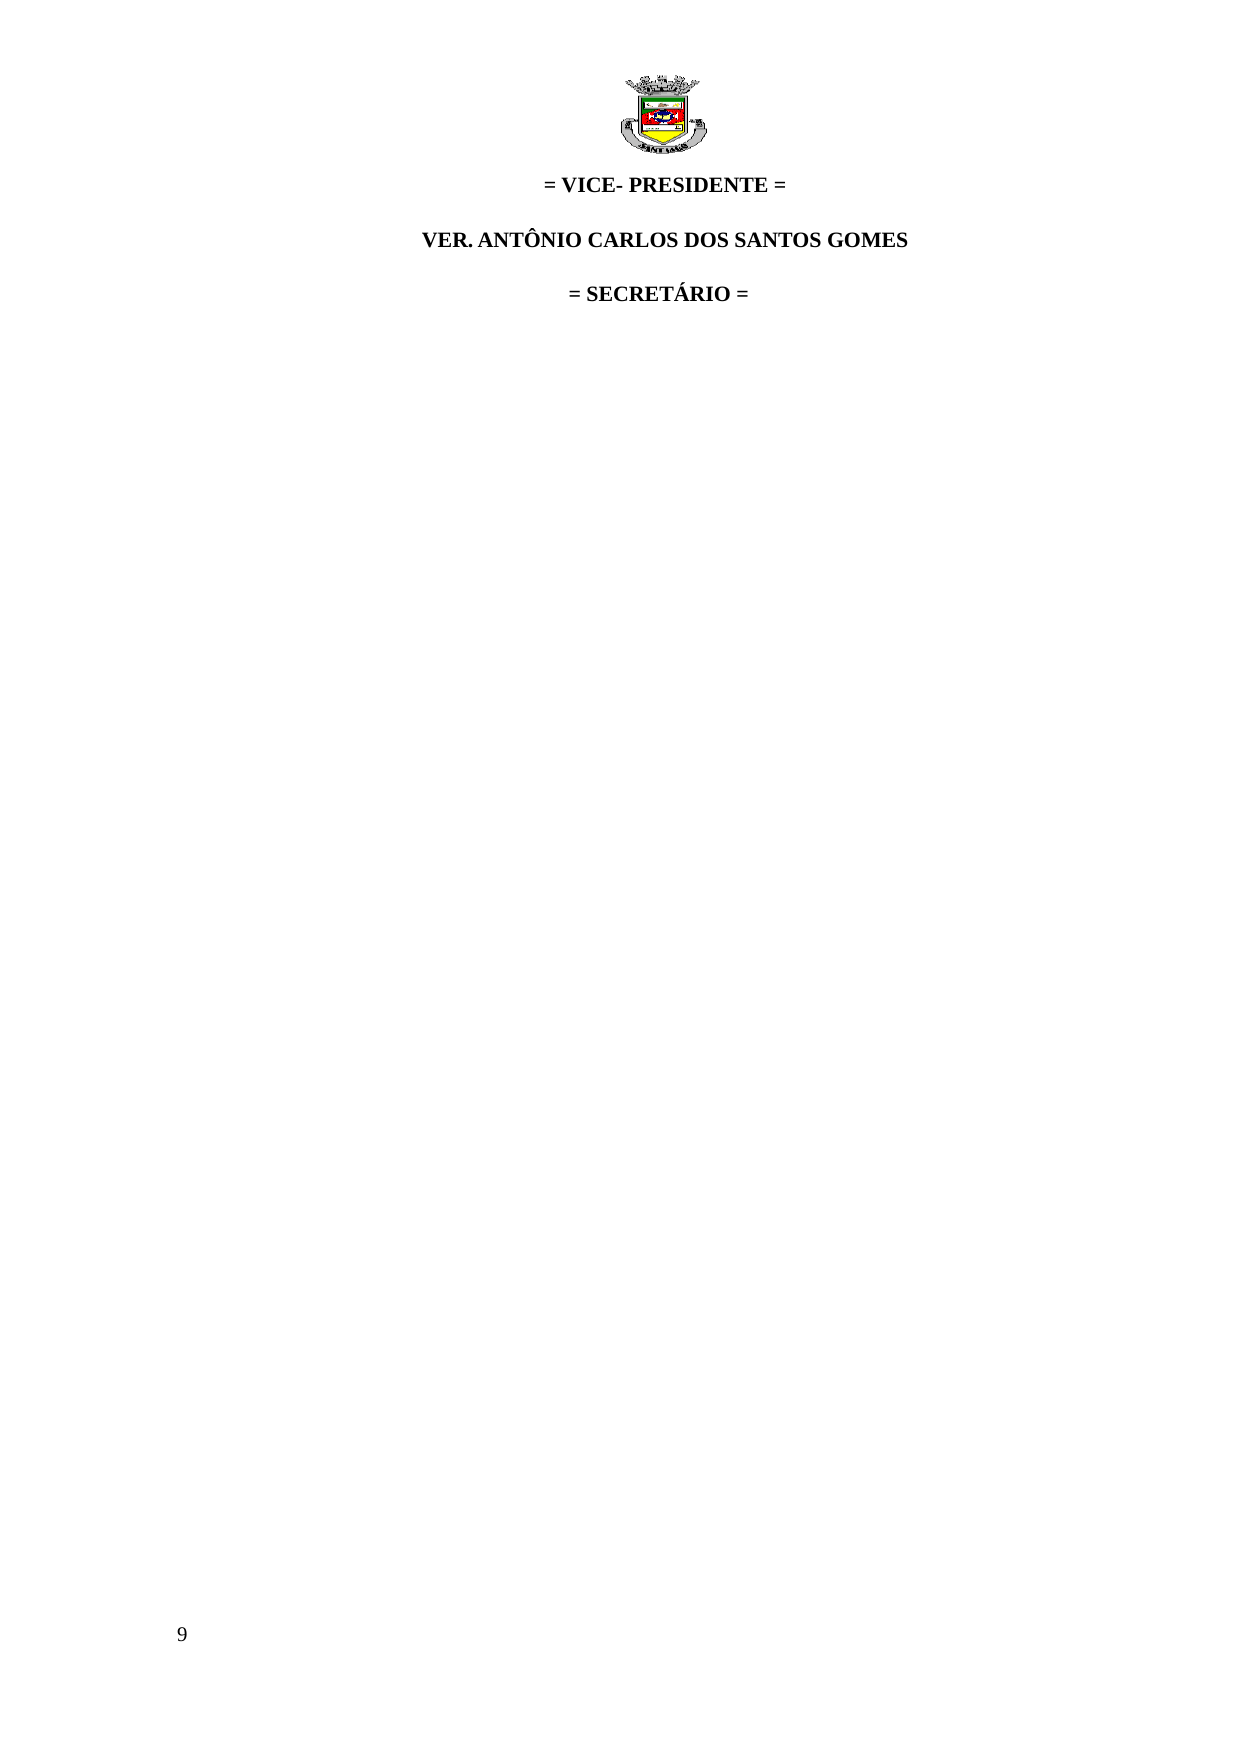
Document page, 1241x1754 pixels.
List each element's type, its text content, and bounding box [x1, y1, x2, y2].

text = SECRETÁRIO = [177, 281, 1153, 306]
text = VICE- PRESIDENTE = [177, 172, 1153, 197]
text VER. ANTÔNIO CARLOS DOS SANTOS GOMES [177, 227, 1153, 252]
